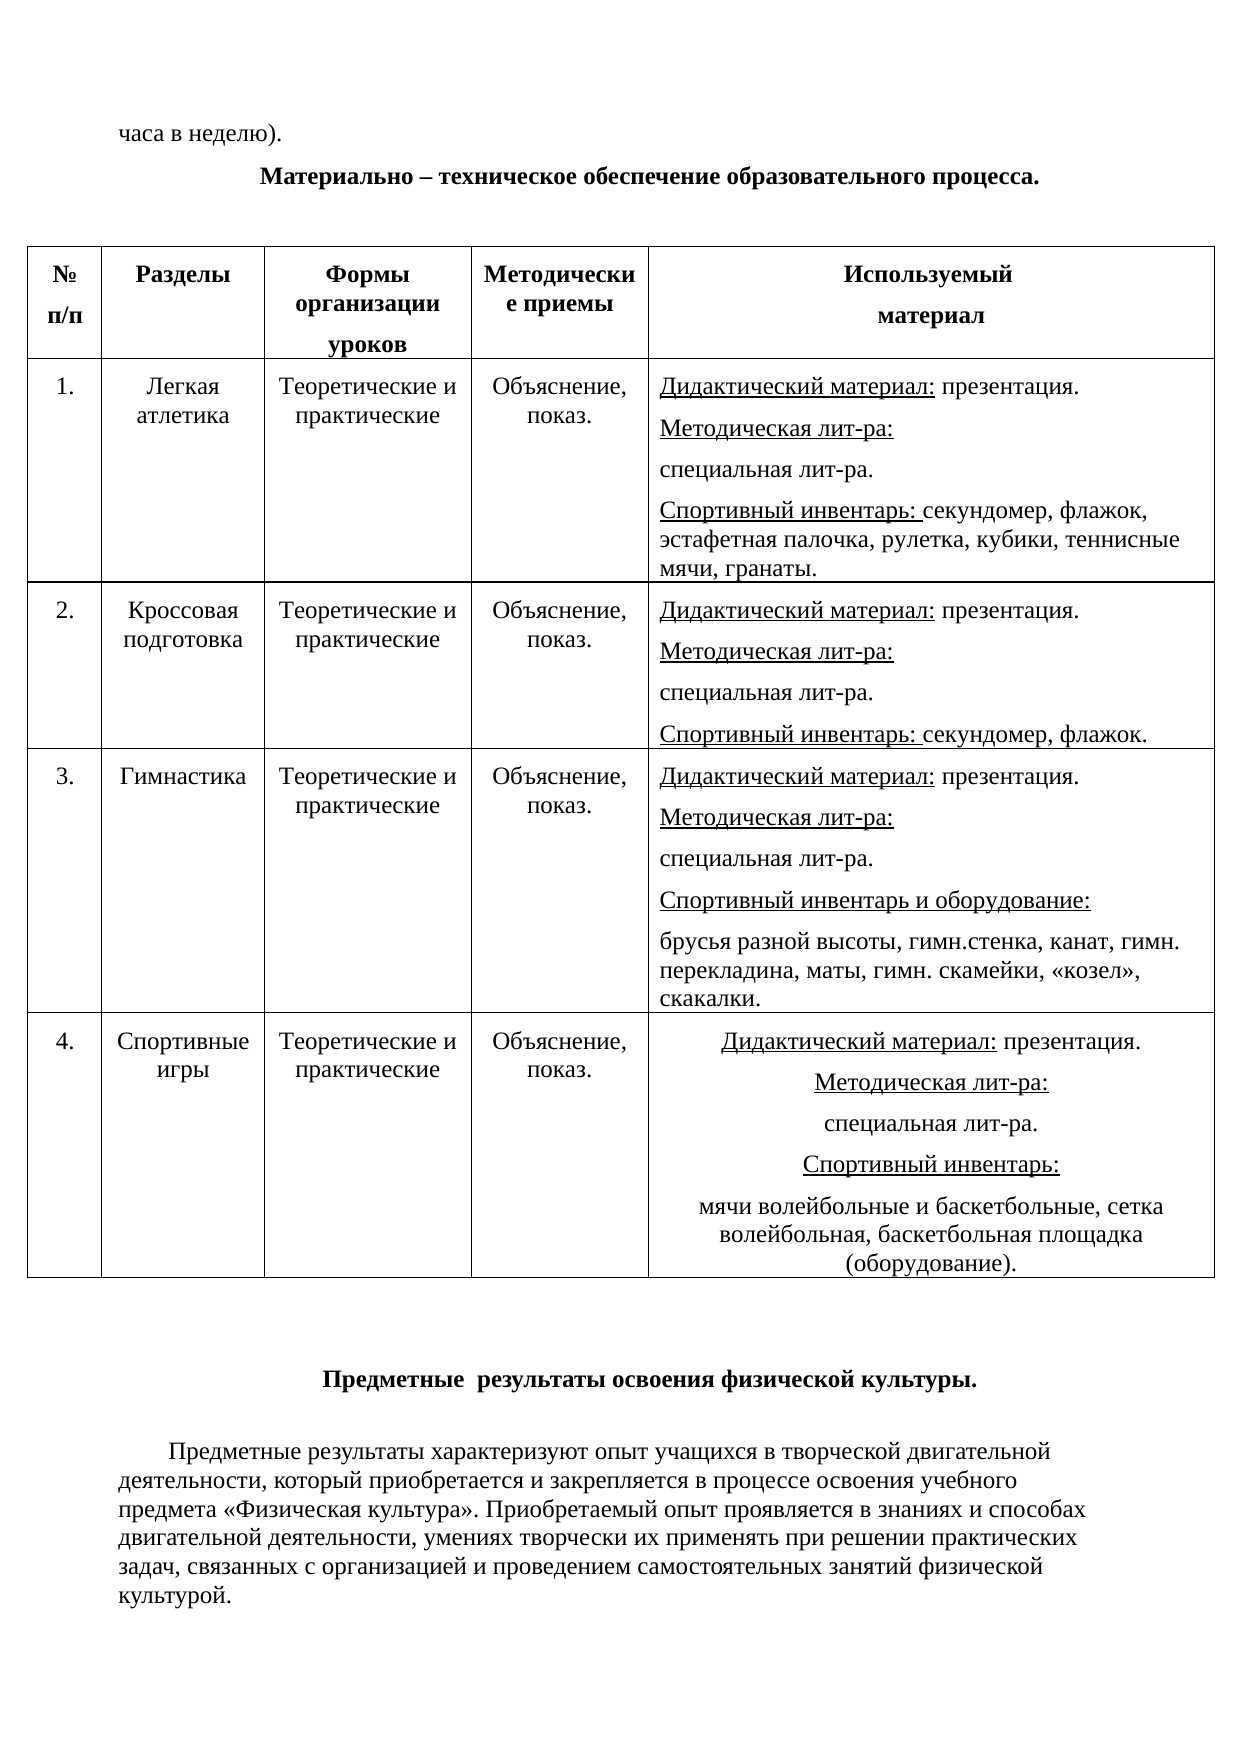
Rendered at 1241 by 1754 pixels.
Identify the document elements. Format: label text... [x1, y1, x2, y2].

text Предметные результаты характеризуют опыт учащихся в творческой двигательной деятельности, который приобретается и закрепляется в процессе освоения учебного предмета «Физическая культура». Приобретаемый опыт проявляется в знаниях и способах двигательной деятельности, умениях творчески их применять при решении практических задач, связанных с организацией и проведением самостоятельных занятий физической культурой. [118, 1436, 1122, 1609]
table_cell Объяснение, показ. [472, 583, 648, 747]
text Предметные результаты освоения физической культуры. [118, 1364, 1122, 1393]
table_cell 3. [28, 749, 101, 1012]
table_header Разделы [102, 247, 264, 358]
table_header Методические приемы [472, 247, 648, 358]
table_header Используемый материал [649, 247, 1214, 358]
table_cell Дидактический материал: презентация. Методическая лит-ра: специальная лит-ра. Спортивный инвентарь: секундомер, флажок. [649, 583, 1214, 747]
table_cell Объяснение, показ. [472, 1013, 648, 1277]
table_cell 4. [28, 1013, 101, 1277]
table_cell Дидактический материал: презентация. Методическая лит-ра: специальная лит-ра. Спортивный инвентарь и оборудование: брусья разной высоты, гимн.стенка, канат, гимн. перекладина, маты, гимн. скамейки, «козел», скакалки. [649, 749, 1214, 1012]
text Материально – техническое обеспечение образовательного процесса. [118, 161, 1122, 190]
table_header № п/п [28, 247, 101, 358]
table_header Формы организации уроков [265, 247, 471, 358]
table_cell Гимнастика [102, 749, 264, 1012]
table_cell 2. [28, 583, 101, 747]
table_cell Объяснение, показ. [472, 359, 648, 581]
table_cell Дидактический материал: презентация. Методическая лит-ра: специальная лит-ра. Спортивный инвентарь: мячи волейбольные и баскетбольные, сетка волейбольная, баскетбольная площадка (оборудование). [649, 1013, 1214, 1277]
table_cell Теоретические и практические [265, 583, 471, 747]
table_cell Теоретические и практические [265, 1013, 471, 1277]
table_cell 1. [28, 359, 101, 581]
table_cell Кроссовая подготовка [102, 583, 264, 747]
table_cell Теоретические и практические [265, 749, 471, 1012]
table_cell Объяснение, показ. [472, 749, 648, 1012]
text часа в неделю). [118, 118, 1122, 147]
table_cell Дидактический материал: презентация. Методическая лит-ра: специальная лит-ра. Спортивный инвентарь: секундомер, флажок, эстафетная палочка, рулетка, кубики, теннисные мячи, гранаты. [649, 359, 1214, 581]
table_cell Теоретические и практические [265, 359, 471, 581]
table_cell Спортивные игры [102, 1013, 264, 1277]
table_cell Легкая атлетика [102, 359, 264, 581]
